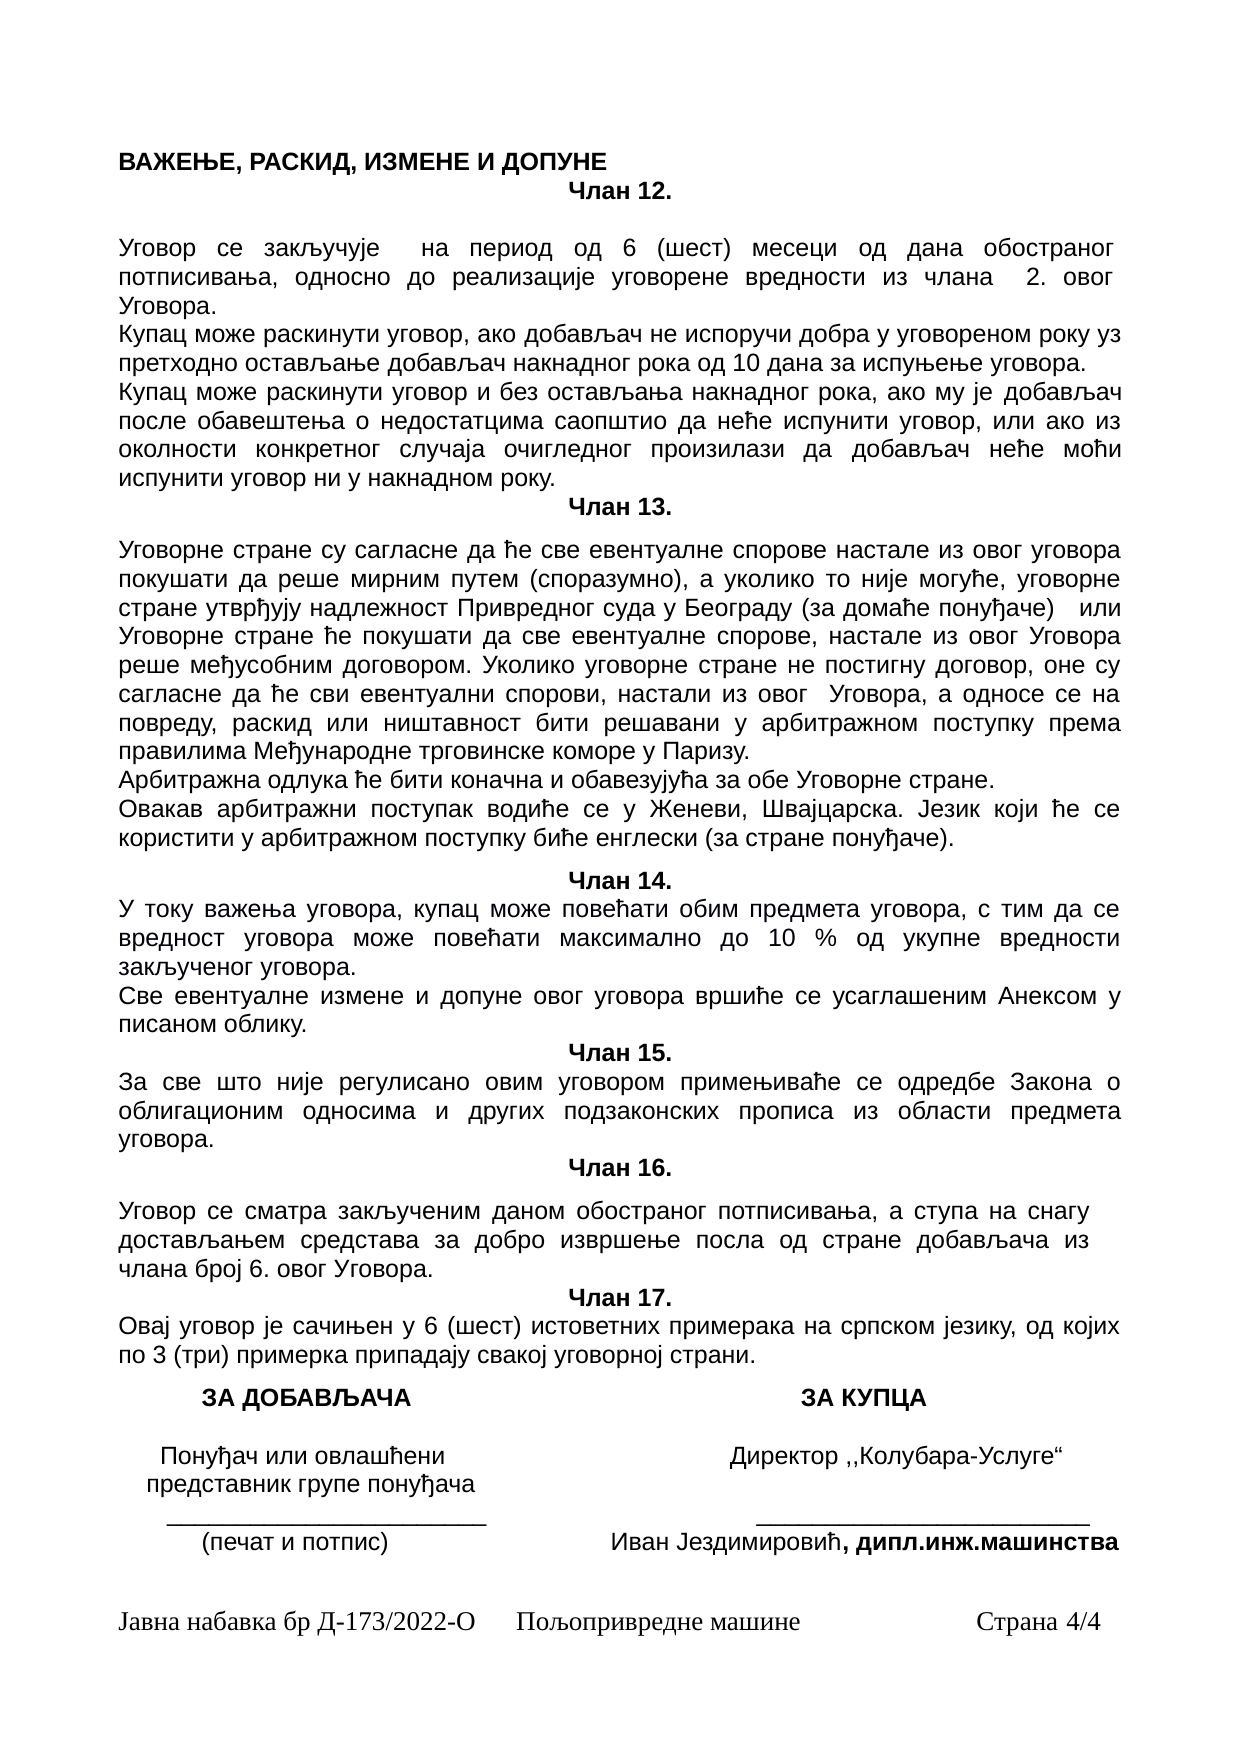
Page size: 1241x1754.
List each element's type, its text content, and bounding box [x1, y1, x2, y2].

text Арбитражна одлука ће бити коначна и обавезујућа за обе Уговорне стране. [118, 765, 1122, 794]
text Купац може раскинути уговор и без остављања накнадног рока, ако му је добављач после обавештења о недостатцима саопштио да неће испунити уговор, или ако из околности конкретног случаја очигледног произилази да добављач неће моћи испунити уговор ни у накнадном року. [118, 377, 1122, 492]
text Понуђач или овлашћени Директор ,,Колубара-Услуге“ [118, 1441, 1122, 1469]
text Овакав арбитражни поступак водиће се у Женеви, Швајцарска. Језик који ће се користити у арбитражном поступку биће енглески (за стране понуђаче). [118, 794, 1122, 851]
text Уговор се закључује на период од 6 (шест) месеци од дана обостраног потписивања, односно до реализације уговорене вредности из члана 2. овог Уговора. [118, 233, 1114, 319]
text Овај уговор је сачињен у 6 (шест) истоветних примерака на српском језику, од којих по 3 (три) примерка припадају свакој уговорној страни. [118, 1311, 1122, 1369]
text Члан 17. [118, 1282, 1122, 1311]
text Уговорне стране су сагласне да ће све евентуалне спорове настале из овог уговора покушати да реше мирним путем (споразумно), а уколико то није могуће, уговорне стране утврђују надлежност Привредног суда у Београду (за домаће понуђаче) или Уговорне стране ће покушати да све евентуалне спорове, настале из овог Уговора реше међусобним договором. Уколико уговорне стране не постигну договор, оне су сагласне да ће сви евентуални спорови, настали из овог Уговора, а односе се на повреду, раскид или ништавност бити решавани у арбитражном поступку према правилима Међународне трговинске коморе у Паризу. [118, 535, 1122, 765]
text Члан 15. [118, 1038, 1122, 1067]
text ЗА ДОБАВЉАЧА ЗА КУПЦА [118, 1383, 1122, 1412]
text За све што није регулисано овим уговором примењиваће се одредбе Закона о облигационим односима и других подзаконских прописа из области предмета уговора. [118, 1067, 1122, 1153]
text Члан 14. [118, 866, 1122, 894]
text ВАЖЕЊЕ, РАСКИД, ИЗМЕНЕ И ДОПУНЕ [118, 147, 1122, 176]
text У току важења уговора, купац може повећати обим предмета уговора, с тим да се вредност уговора може повећати максимално до 10 % од укупне вредности закљученог уговора. [118, 894, 1122, 981]
text представник групе понуђача [118, 1469, 1122, 1498]
text _______________________ ________________________ [118, 1498, 1122, 1527]
text Члан 13. [118, 492, 1122, 521]
text Члан 12. [118, 176, 1122, 204]
text Уговор се сматра закљученим даном обостраног потписивања, а ступа на снагу достављањем средстава за добро извршење посла од стране добављача из члана број 6. овог Уговора. [118, 1196, 1091, 1282]
text Купац може раскинути уговор, ако добављач не испоручи добра у уговореном року уз претходно остављање добављач накнадног рока од 10 дана за испуњење уговора. [118, 319, 1122, 377]
text Члан 16. [118, 1153, 1122, 1182]
text Све евентуалне измене и допуне овог уговора вршиће се усаглашеним Анексом у писаном облику. [118, 981, 1122, 1038]
text (печат и потпис) Иван Јездимировић, дипл.инж.машинства [118, 1527, 1122, 1556]
